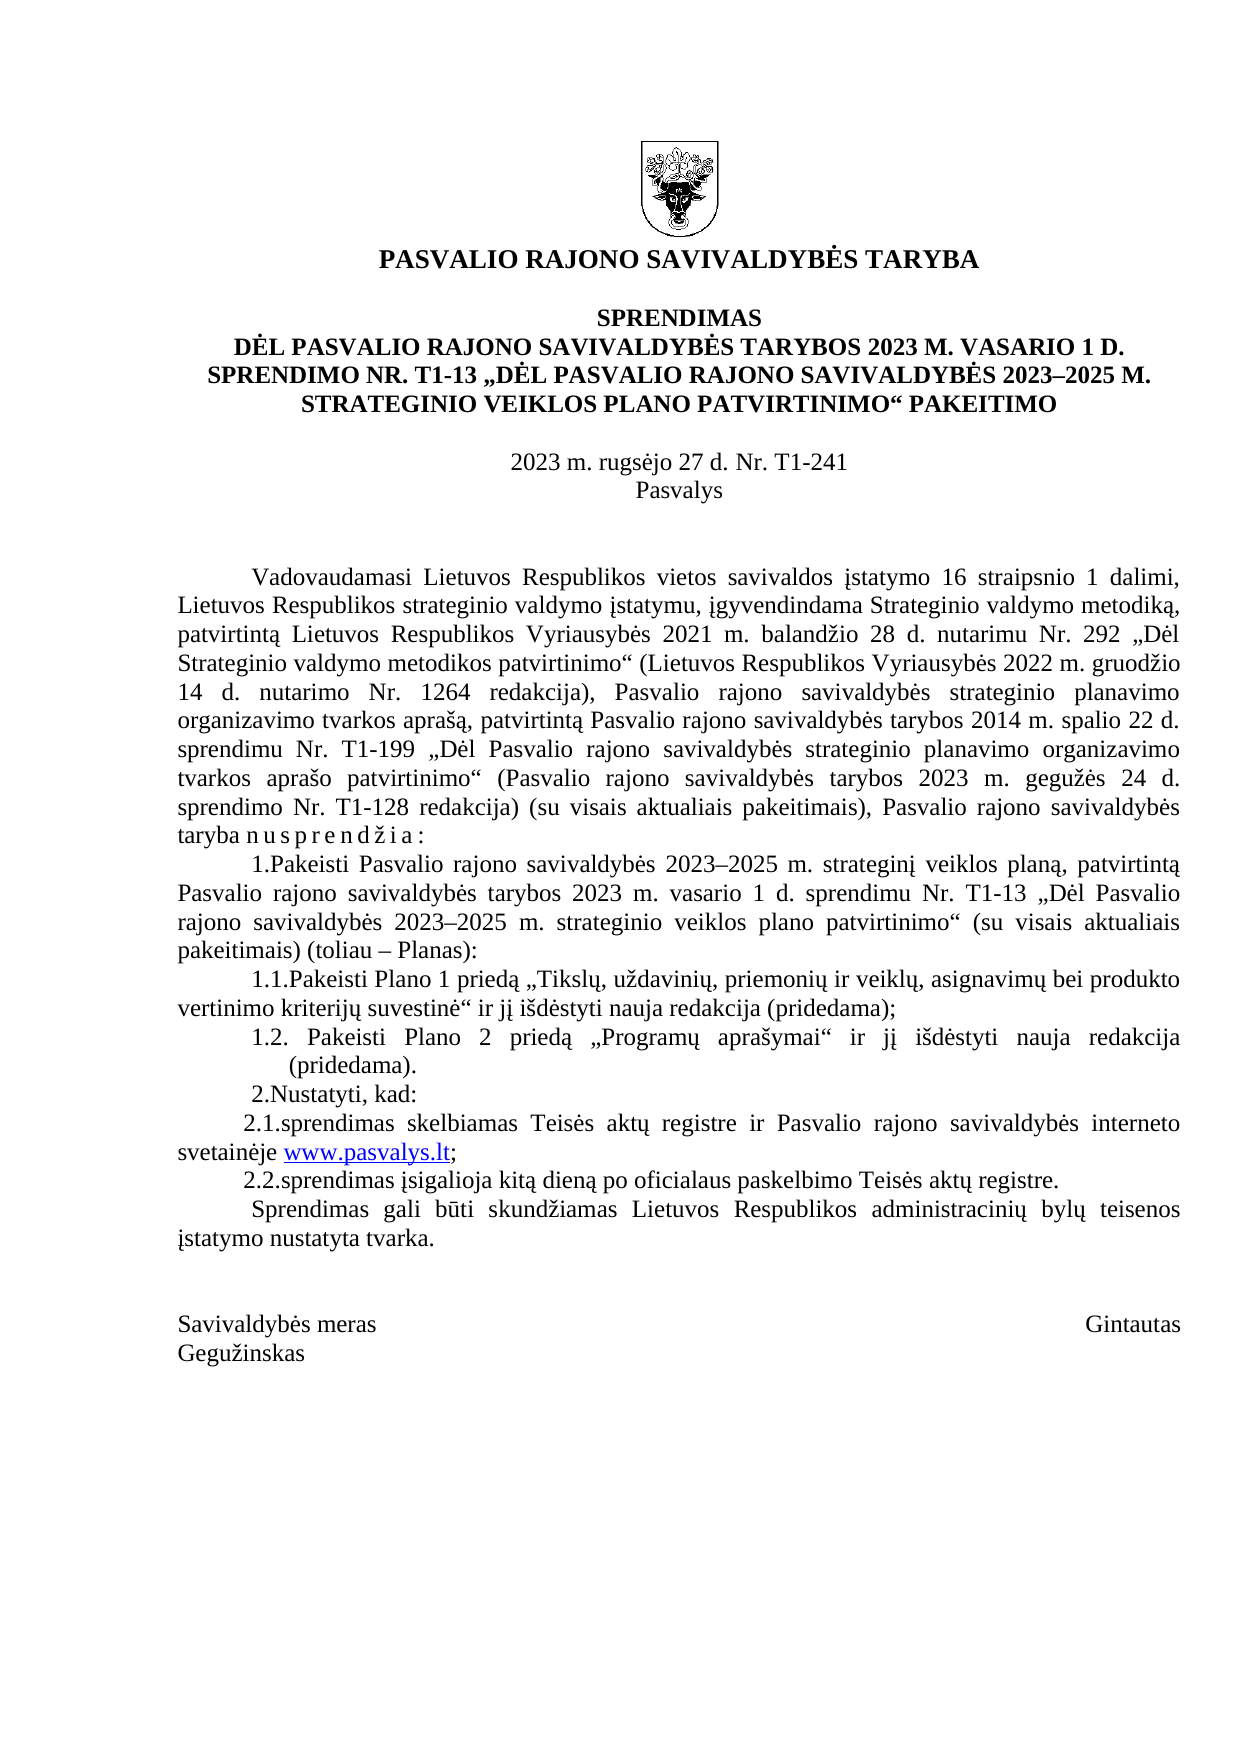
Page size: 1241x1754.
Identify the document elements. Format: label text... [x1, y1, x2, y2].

text 2.2. sprendimas įsigalioja kitą dieną po oficialaus paskelbimo Teisės aktų registre. [177, 1166, 1181, 1194]
text Sprendimas gali būti skundžiamas Lietuvos Respublikos administracinių bylų teisenos įstatymo nustatyta tvarka. [177, 1194, 1181, 1252]
text Pasvalio rajono savivaldybės taryba [177, 243, 1181, 274]
text 1.2. Pakeisti Plano 2 priedą „Programų aprašymai“ ir jį išdėstyti nauja redakcija (pridedama). [251, 1022, 1181, 1079]
text 1. Pakeisti Pasvalio rajono savivaldybės 2023–2025 m. strateginį veiklos planą, patvirtintą Pasvalio rajono savivaldybės tarybos 2023 m. vasario 1 d. sprendimu Nr. T1-13 „Dėl Pasvalio rajono savivaldybės 2023–2025 m. strateginio veiklos plano patvirtinimo“ (su visais aktualiais pakeitimais) (toliau – Planas): [177, 849, 1181, 964]
text 1.1. Pakeisti Plano 1 priedą „Tikslų, uždavinių, priemonių ir veiklų, asignavimų bei produkto vertinimo kriterijų suvestinė“ ir jį išdėstyti nauja redakcija (pridedama); [177, 964, 1181, 1022]
text Vadovaudamasi Lietuvos Respublikos vietos savivaldos įstatymo 16 straipsnio 1 dalimi, Lietuvos Respublikos strateginio valdymo įstatymu, įgyvendindama Strateginio valdymo metodiką, patvirtintą Lietuvos Respublikos Vyriausybės 2021 m. balandžio 28 d. nutarimu Nr. 292 „Dėl Strateginio valdymo metodikos patvirtinimo“ (Lietuvos Respublikos Vyriausybės 2022 m. gruodžio 14 d. nutarimo Nr. 1264 redakcija), Pasvalio rajono savivaldybės strateginio planavimo organizavimo tvarkos aprašą, patvirtintą Pasvalio rajono savivaldybės tarybos 2014 m. spalio 22 d. sprendimu Nr. T1-199 „Dėl Pasvalio rajono savivaldybės strateginio planavimo organizavimo tvarkos aprašo patvirtinimo“ (Pasvalio rajono savivaldybės tarybos 2023 m. gegužės 24 d. sprendimo Nr. T1-128 redakcija) (su visais aktualiais pakeitimais), Pasvalio rajono savivaldybės taryba nusprendžia: [177, 562, 1181, 849]
text Pasvalys [177, 476, 1181, 504]
text 2. Nustatyti, kad: [177, 1079, 1181, 1108]
text 2023 m. rugsėjo 27 d. Nr. T1-241 [177, 447, 1181, 476]
text DĖL PASVALIO RAJONO SAVIVALDYBĖS TARYBOS 2023 M. vasario 1 D. SPRENDIMO NR. T1-13 „DĖL PASVALIO RAJONO SAVIVALDYBĖS 2023–2025 M. STRATEGINIO VEIKLOS PLANO PATVIRTINIMO“ PAKEITIMO [177, 332, 1181, 418]
text Sprendimas [177, 303, 1181, 332]
text 2.1. sprendimas skelbiamas Teisės aktų registre ir Pasvalio rajono savivaldybės interneto svetainėje www.pasvalys.lt; [177, 1108, 1181, 1166]
text Savivaldybės meras Gintautas Gegužinskas [177, 1309, 1181, 1367]
